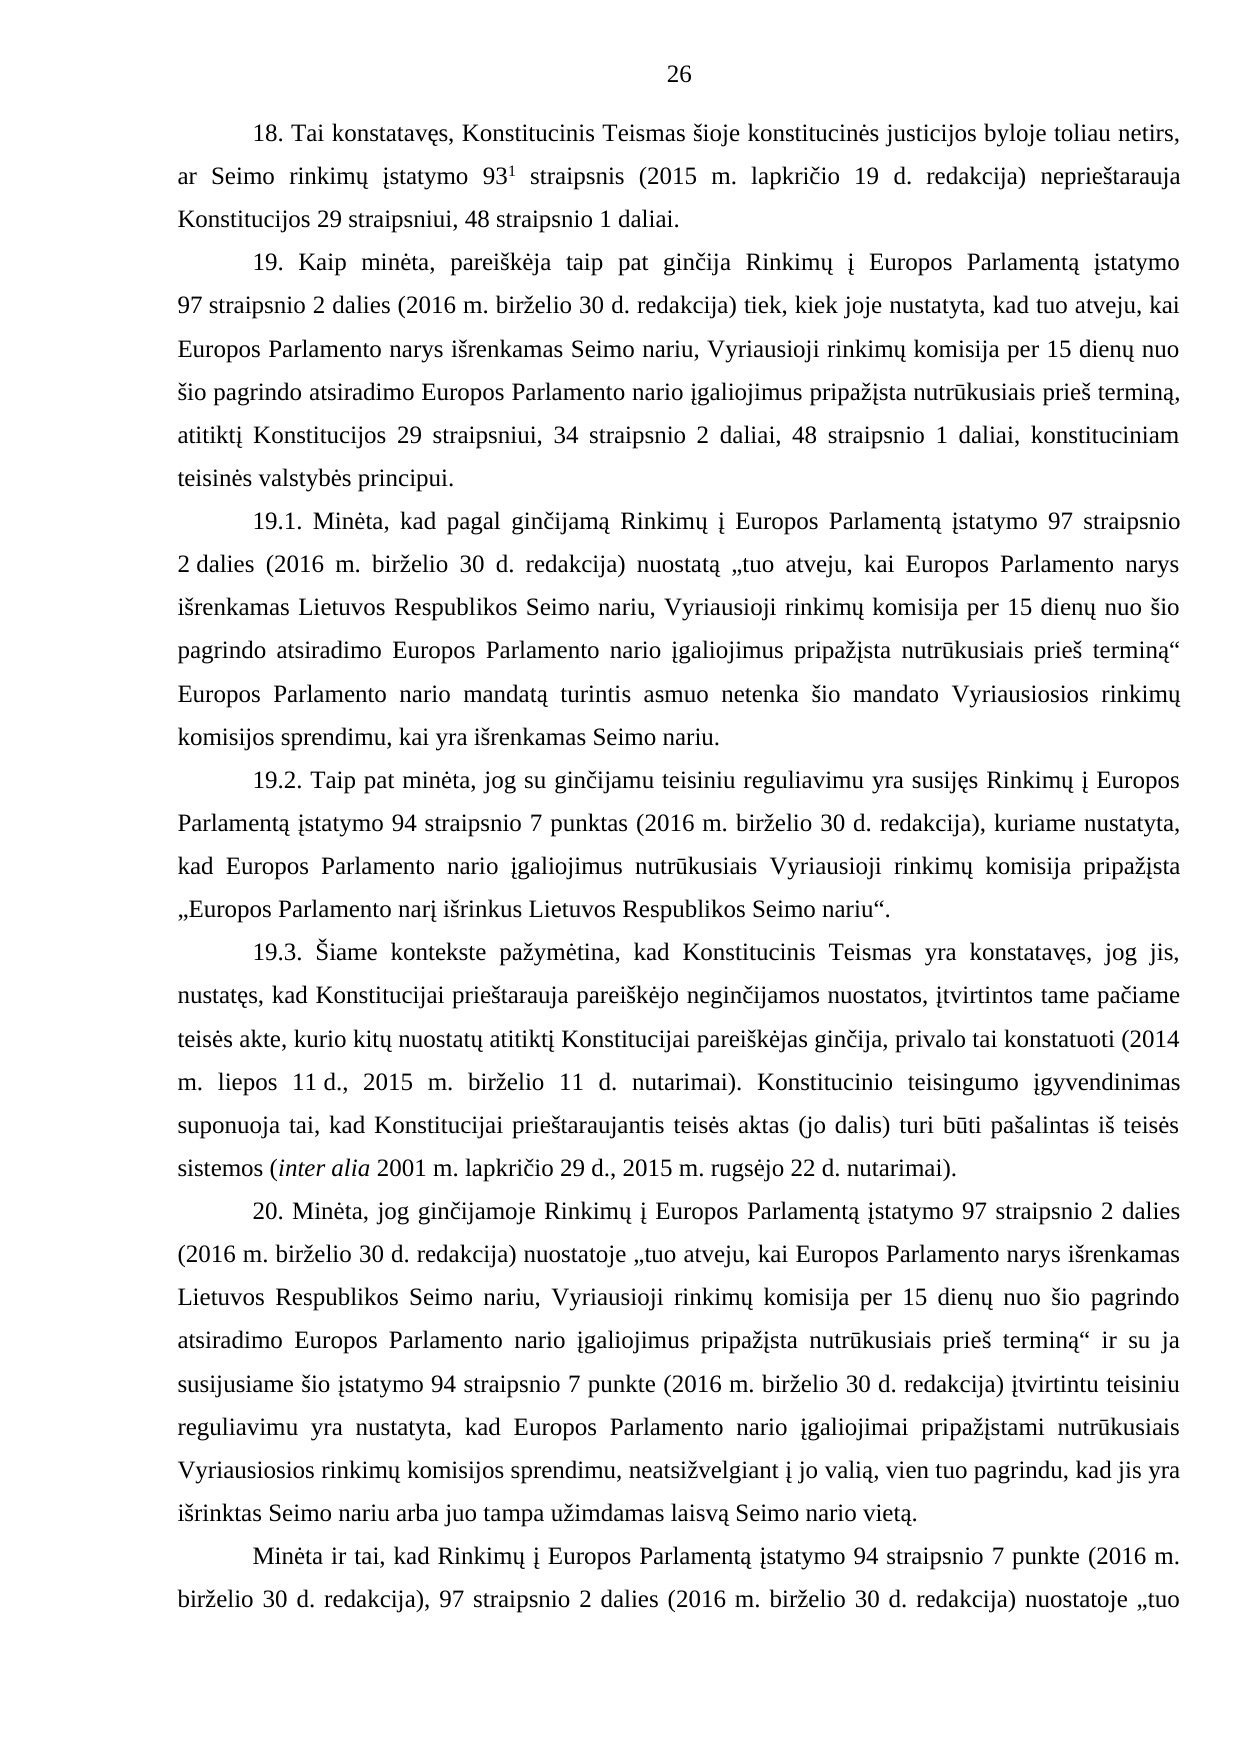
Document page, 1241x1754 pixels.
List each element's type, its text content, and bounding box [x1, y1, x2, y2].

text 19.2. Taip pat minėta, jog su ginčijamu teisiniu reguliavimu yra susijęs Rinkimų į Europos Parlamentą įstatymo 94 straipsnio 7 punktas (2016 m. birželio 30 d. redakcija), kuriame nustatyta, kad Europos Parlamento nario įgaliojimus nutrūkusiais Vyriausioji rinkimų komisija pripažįsta „Europos Parlamento narį išrinkus Lietuvos Respublikos Seimo nariu“. [177, 765, 1181, 923]
text 20. Minėta, jog ginčijamoje Rinkimų į Europos Parlamentą įstatymo 97 straipsnio 2 dalies (2016 m. birželio 30 d. redakcija) nuostatoje „tuo atveju, kai Europos Parlamento narys išrenkamas Lietuvos Respublikos Seimo nariu, Vyriausioji rinkimų komisija per 15 dienų nuo šio pagrindo atsiradimo Europos Parlamento nario įgaliojimus pripažįsta nutrūkusiais prieš terminą“ ir su ja susijusiame šio įstatymo 94 straipsnio 7 punkte (2016 m. birželio 30 d. redakcija) įtvirtintu teisiniu reguliavimu yra nustatyta, kad Europos Parlamento nario įgaliojimai pripažįstami nutrūkusiais Vyriausiosios rinkimų komisijos sprendimu, neatsižvelgiant į jo valią, vien tuo pagrindu, kad jis yra išrinktas Seimo nariu arba juo tampa užimdamas laisvą Seimo nario vietą. [177, 1196, 1181, 1527]
text 19.3. Šiame kontekste pažymėtina, kad Konstitucinis Teismas yra konstatavęs, jog jis, nustatęs, kad Konstitucijai prieštarauja pareiškėjo neginčijamos nuostatos, įtvirtintos tame pačiame teisės akte, kurio kitų nuostatų atitiktį Konstitucijai pareiškėjas ginčija, privalo tai konstatuoti (2014 m. liepos 11 d., 2015 m. birželio 11 d. nutarimai). Konstitucinio teisingumo įgyvendinimas suponuoja tai, kad Konstitucijai prieštaraujantis teisės aktas (jo dalis) turi būti pašalintas iš teisės sistemos (inter alia 2001 m. lapkričio 29 d., 2015 m. rugsėjo 22 d. nutarimai). [177, 937, 1181, 1182]
text 19.1. Minėta, kad pagal ginčijamą Rinkimų į Europos Parlamentą įstatymo 97 straipsnio 2 dalies (2016 m. birželio 30 d. redakcija) nuostatą „tuo atveju, kai Europos Parlamento narys išrenkamas Lietuvos Respublikos Seimo nariu, Vyriausioji rinkimų komisija per 15 dienų nuo šio pagrindo atsiradimo Europos Parlamento nario įgaliojimus pripažįsta nutrūkusiais prieš terminą“ Europos Parlamento nario mandatą turintis asmuo netenka šio mandato Vyriausiosios rinkimų komisijos sprendimu, kai yra išrenkamas Seimo nariu. [177, 506, 1181, 751]
text 18. Tai konstatavęs, Konstitucinis Teismas šioje konstitucinės justicijos byloje toliau netirs, ar Seimo rinkimų įstatymo 931 straipsnis (2015 m. lapkričio 19 d. redakcija) neprieštarauja Konstitucijos 29 straipsniui, 48 straipsnio 1 daliai. [177, 118, 1181, 233]
text Minėta ir tai, kad Rinkimų į Europos Parlamentą įstatymo 94 straipsnio 7 punkte (2016 m. birželio 30 d. redakcija), 97 straipsnio 2 dalies (2016 m. birželio 30 d. redakcija) nuostatoje „tuo [177, 1541, 1181, 1613]
text 19. Kaip minėta, pareiškėja taip pat ginčija Rinkimų į Europos Parlamentą įstatymo 97 straipsnio 2 dalies (2016 m. birželio 30 d. redakcija) tiek, kiek joje nustatyta, kad tuo atveju, kai Europos Parlamento narys išrenkamas Seimo nariu, Vyriausioji rinkimų komisija per 15 dienų nuo šio pagrindo atsiradimo Europos Parlamento nario įgaliojimus pripažįsta nutrūkusiais prieš terminą, atitiktį Konstitucijos 29 straipsniui, 34 straipsnio 2 daliai, 48 straipsnio 1 daliai, konstituciniam teisinės valstybės principui. [177, 247, 1181, 492]
